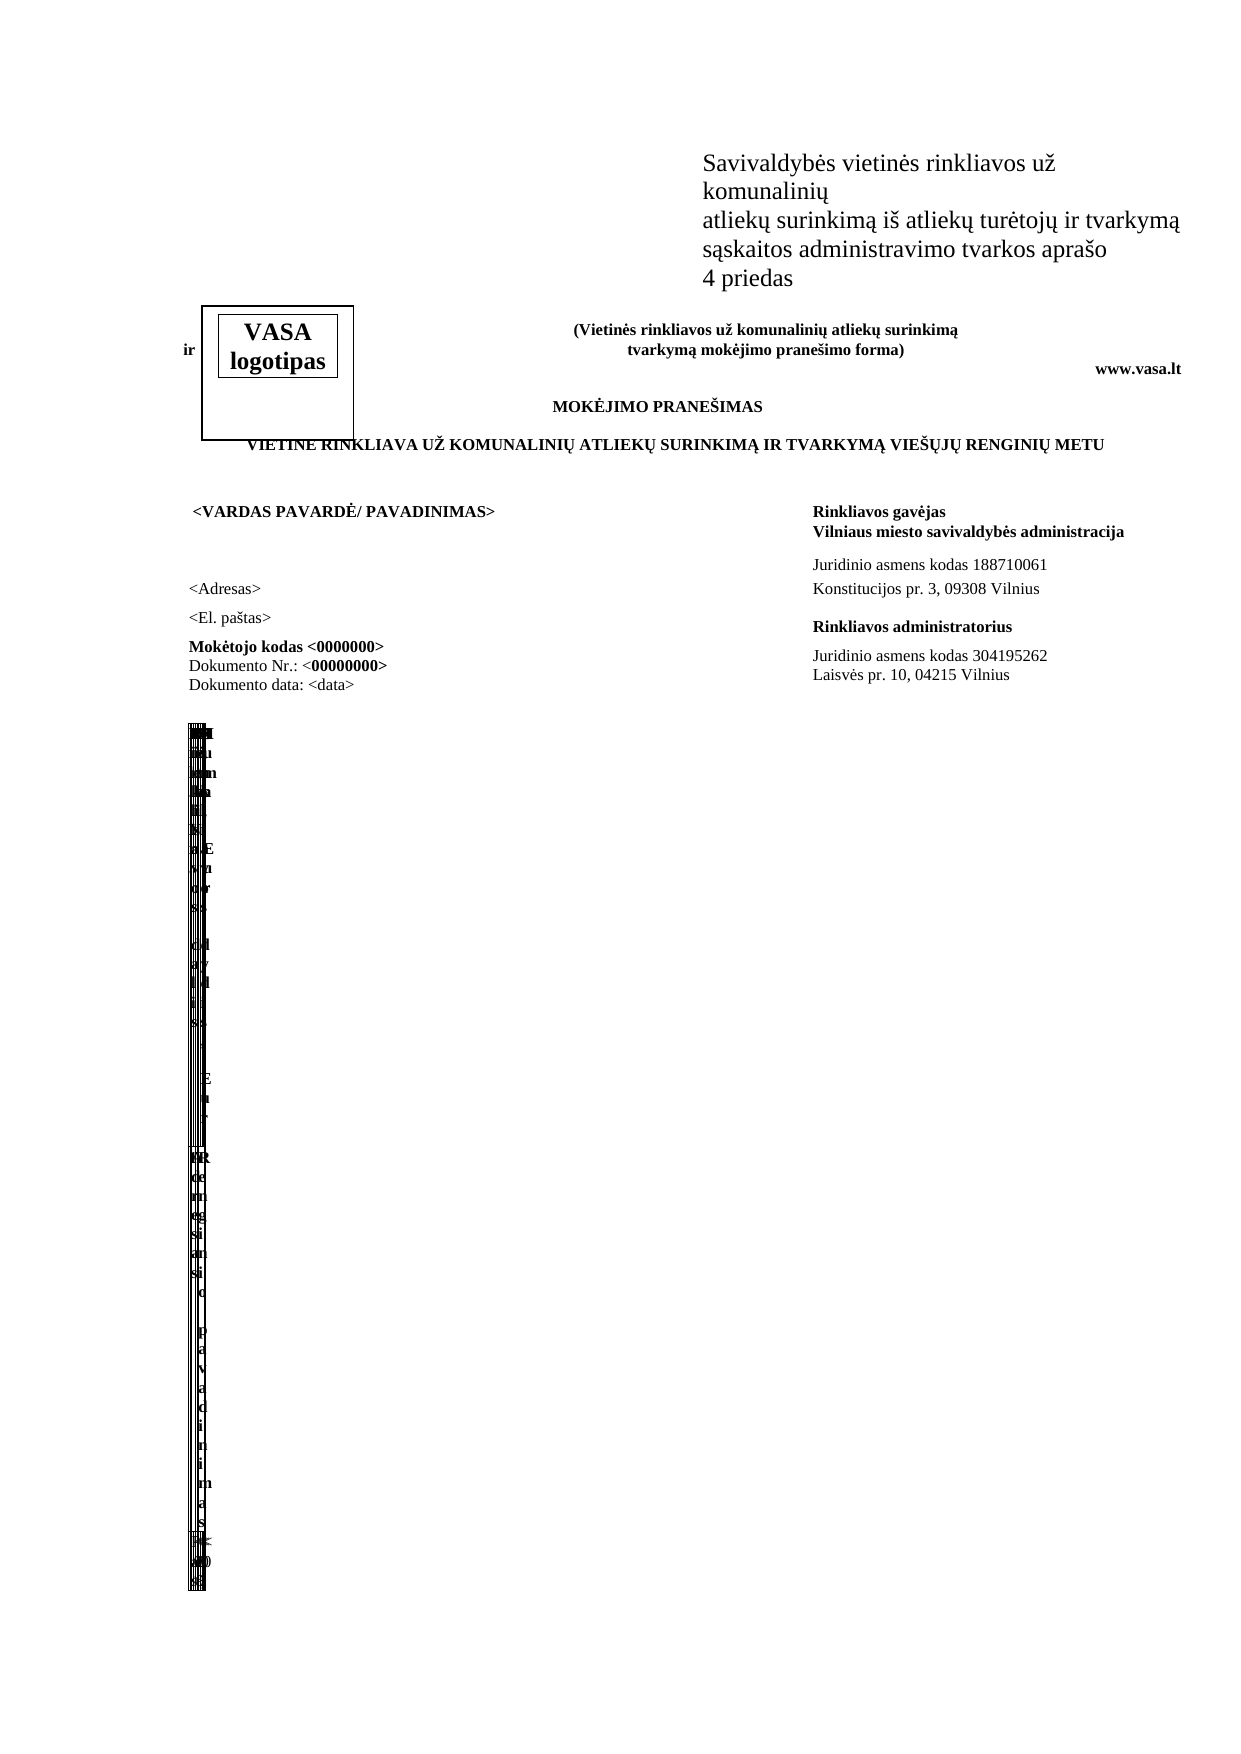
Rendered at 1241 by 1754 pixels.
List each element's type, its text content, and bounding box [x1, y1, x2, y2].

table_cell Mokėtojo kodas <0000000> Dokumento Nr.: <00000000> Dokumento data: <data> [177, 636, 697, 694]
text atliekų surinkimą iš atliekų turėtojų ir tvarkymą [230, 205, 1181, 234]
table_cell <VARDAS PAVARDĖ/ PAVADINIMAS> [177, 502, 801, 521]
table_cell Konstitucijos pr. 3, 09308 Vilnius [801, 579, 1179, 598]
table_cell [177, 521, 801, 550]
table_cell [697, 636, 801, 694]
table_cell Rinkliavos gavėjas [801, 502, 1179, 521]
text [177, 358, 201, 378]
table_cell Juridinio asmens kodas 304195262 Laisvės pr. 10, 04215 Vilnius [801, 636, 1179, 694]
table_cell Rinkliavos administratorius [801, 598, 1179, 636]
table_cell [177, 694, 1179, 723]
table_cell [1120, 474, 1181, 502]
table_cell <Adresas> [177, 579, 801, 598]
text (Vietinės rinkliavos už komunalinių atliekų surinkimą [354, 320, 1181, 339]
text Savivaldybės vietinės rinkliavos už [230, 148, 1181, 176]
table_header VIETINĖ RINKLIAVA UŽ KOMUNALINIŲ ATLIEKŲ SURINKIMĄ IR TVARKYMĄ VIEŠŲJŲ RENGINIŲ METU [177, 435, 1179, 454]
table_cell [1066, 474, 1120, 502]
text MOKĖJIMO PRANEŠIMAS [477, 397, 1181, 416]
table_cell [177, 550, 801, 579]
table_cell [697, 474, 801, 502]
text tvarkymą mokėjimo pranešimo forma) [354, 339, 1181, 358]
table_cell Rinkliavą prašome sumokėti per 30 kalendorinių dienų nuo mokėjimo pranešimo suformavimo dienos. [206, 723, 1179, 1591]
text ir [177, 339, 201, 358]
table_cell [177, 454, 1179, 473]
text VASA logotipas [219, 315, 337, 377]
table_cell [923, 474, 1066, 502]
table_cell Vilniaus miesto savivaldybės administracija [801, 521, 1179, 550]
table_cell [177, 474, 697, 502]
text komunalinių [230, 176, 1181, 205]
table_cell [899, 474, 923, 502]
text sąskaitos administravimo tvarkos aprašo [230, 234, 1181, 263]
text 4 priedas [230, 263, 1181, 291]
text www.vasa.lt [354, 358, 1181, 378]
table_cell [801, 474, 899, 502]
table_cell <El. paštas> [177, 598, 801, 636]
table_cell Rinkliavą prašome sumokėti per 30 kalendorinių dienų nuo mokėjimo pranešimo suformavimo dienos. [177, 723, 188, 1591]
table_cell Juridinio asmens kodas 188710061 [801, 550, 1179, 579]
